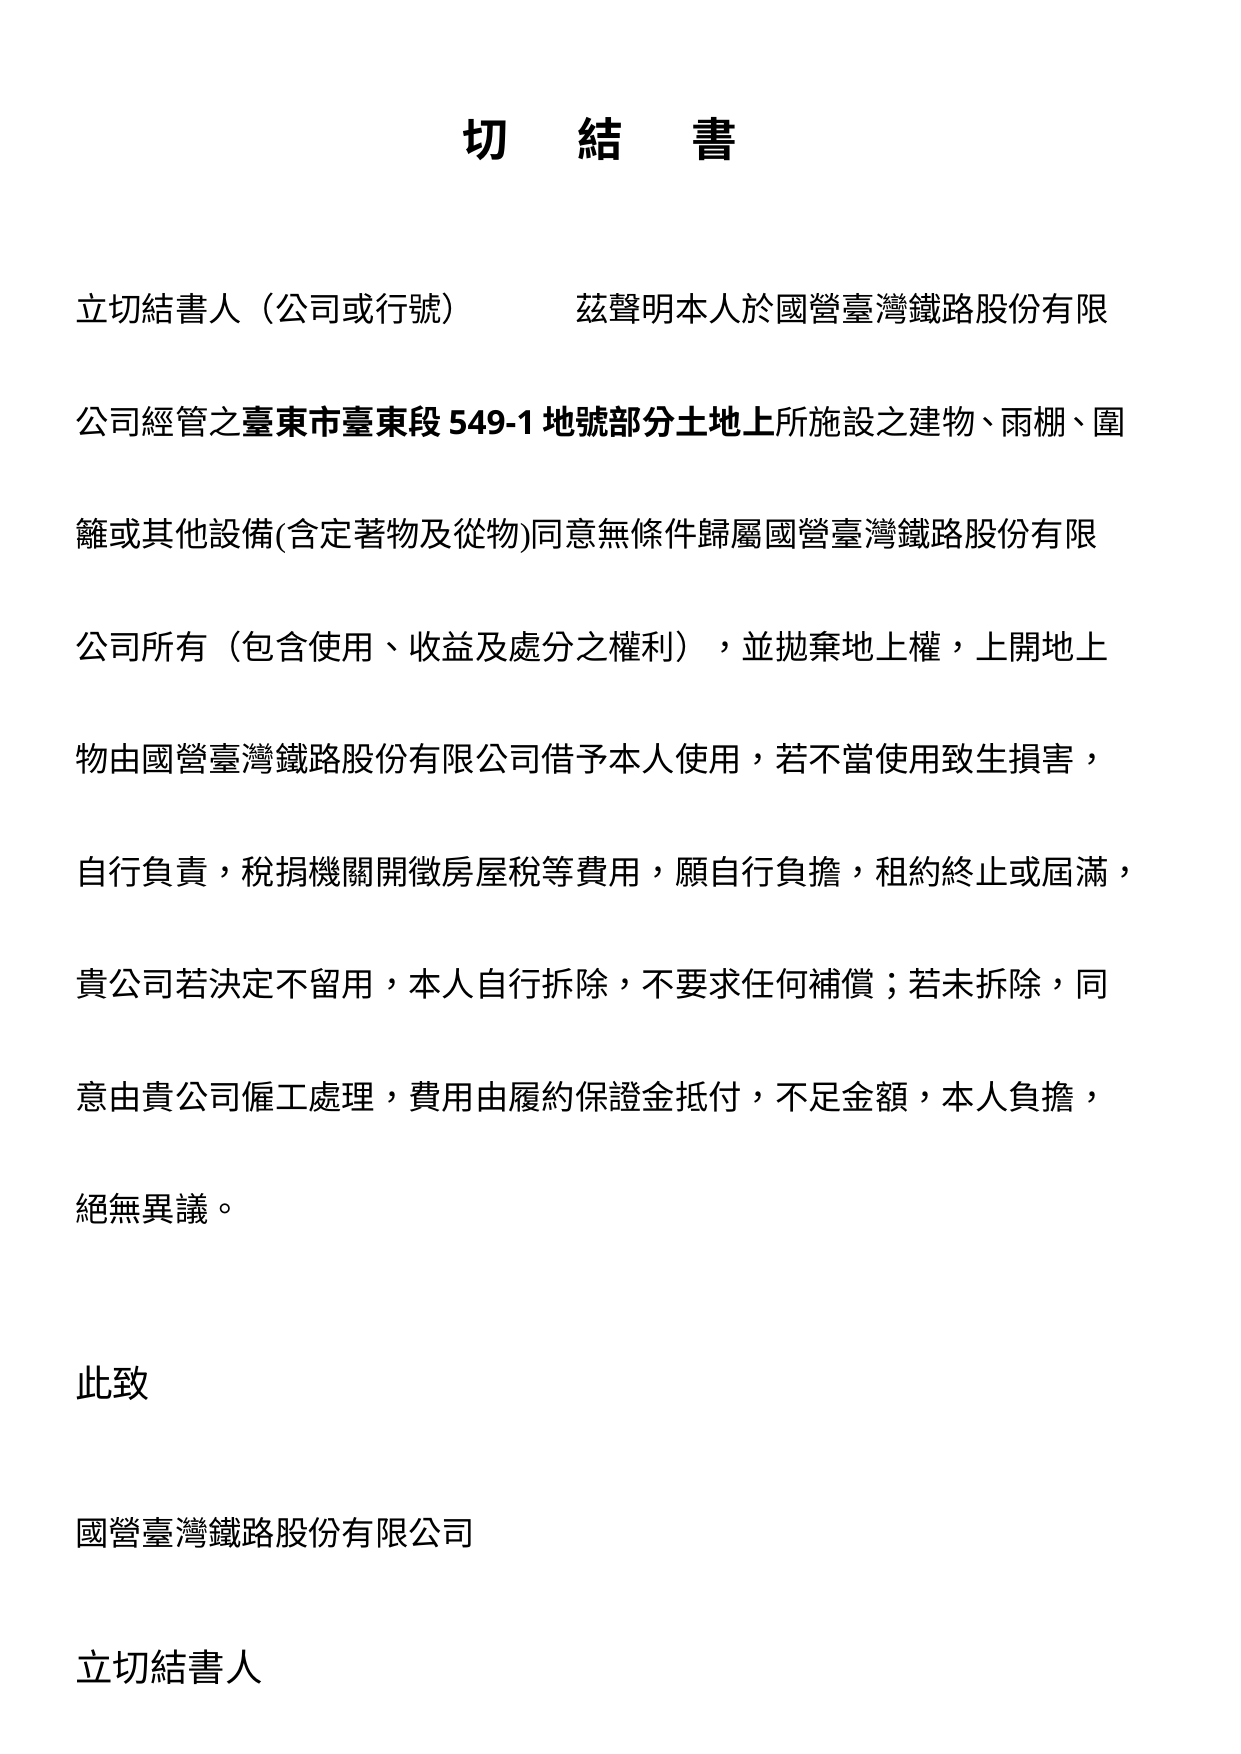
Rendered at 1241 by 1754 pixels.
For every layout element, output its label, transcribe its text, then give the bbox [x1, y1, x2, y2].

text 此致 [75, 1344, 1125, 1419]
text 立切結書人（公司或行號） 茲聲明本人於國營臺灣鐵路股份有限公司經管之臺東市臺東段549-1地號部分土地上所施設之建物、雨棚、圍籬或其他設備(含定著物及從物)同意無條件歸屬國營臺灣鐵路股份有限公司所有（包含使用、收益及處分之權利），並拋棄地上權，上開地上物由國營臺灣鐵路股份有限公司借予本人使用，若不當使用致生損害，自行負責，稅捐機關開徵房屋稅等費用，願自行負擔，租約終止或屆滿，貴公司若決定不留用，本人自行拆除，不要求任何補償；若未拆除，同意由貴公司僱工處理，費用由履約保證金抵付，不足金額，本人負擔，絕無異議。 [75, 270, 1125, 1245]
text 國營臺灣鐵路股份有限公司 [75, 1494, 1125, 1569]
text 立切結書人 [75, 1627, 1125, 1702]
text 切 結 書 [75, 99, 1125, 174]
